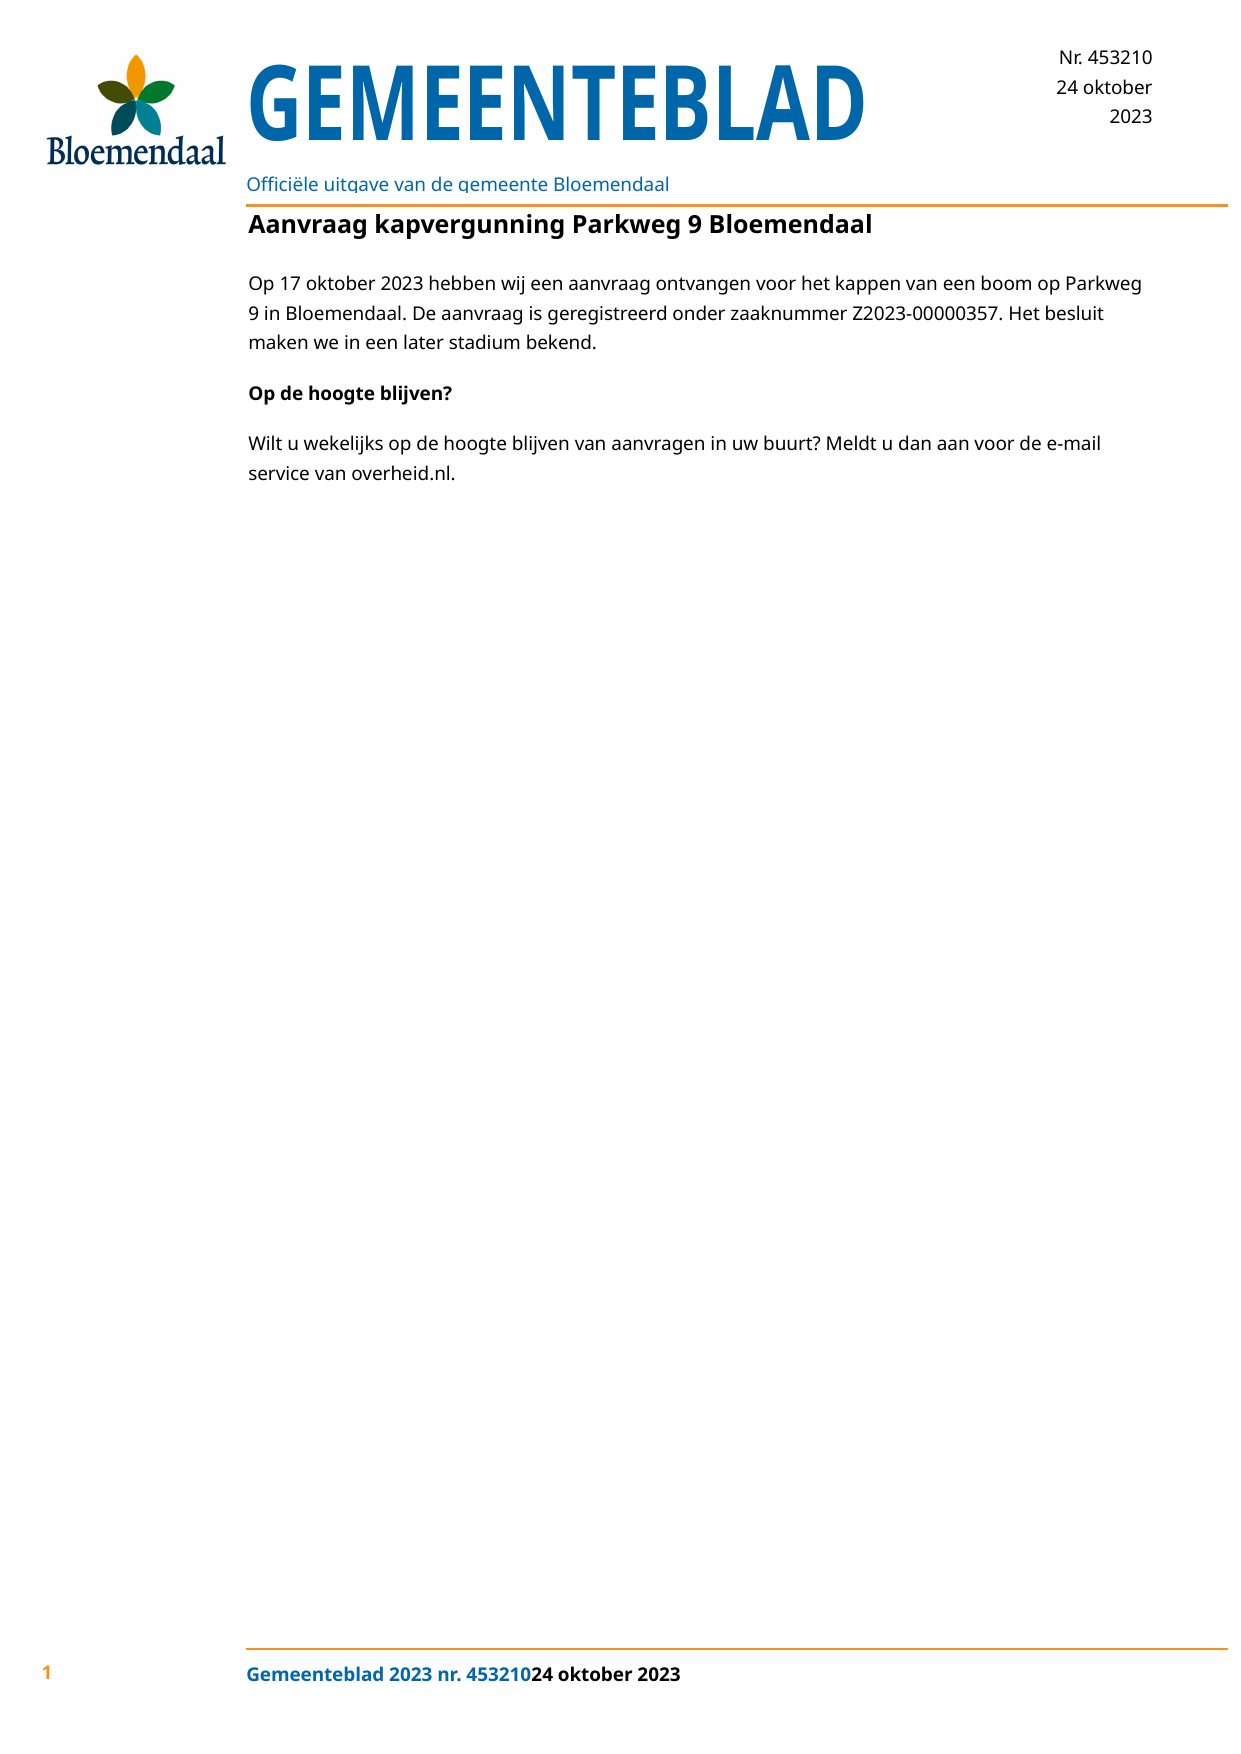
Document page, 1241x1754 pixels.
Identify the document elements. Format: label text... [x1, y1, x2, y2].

text Op de hoogte blijven? [248, 380, 1152, 406]
picture [41, 47, 231, 172]
text Aanvraag kapvergunning Parkweg 9 Bloemendaal [248, 207, 1152, 241]
text Op 17 oktober 2023 hebben wij een aanvraag ontvangen voor het kappen van een boom op Parkweg 9 in Bloemendaal. De aanvraag is geregistreerd onder zaaknummer Z2023-00000357. Het besluit maken we in een later stadium bekend. [248, 270, 1152, 355]
text Wilt u wekelijks op de hoogte blijven van aanvragen in uw buurt? Meldt u dan aan voor de e-mail service van overheid.nl. [248, 430, 1152, 486]
